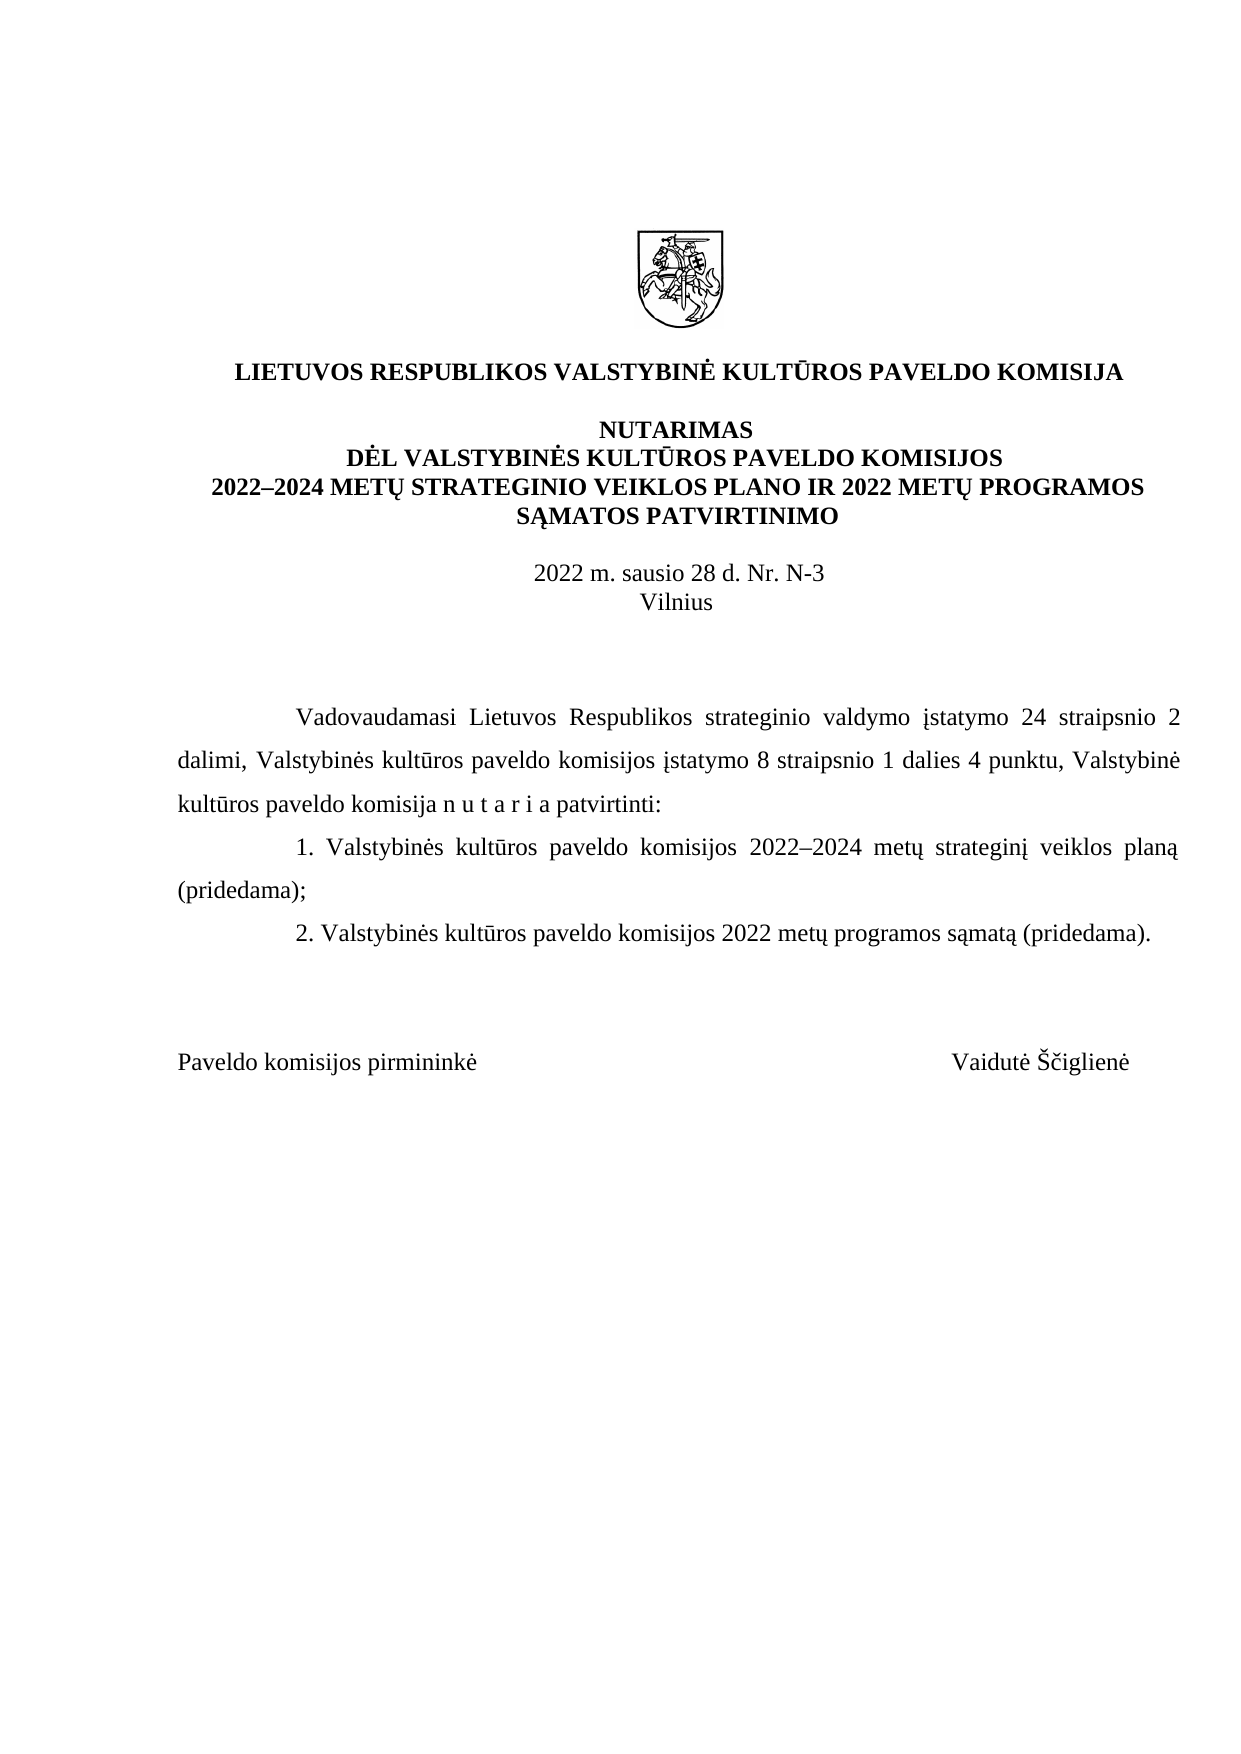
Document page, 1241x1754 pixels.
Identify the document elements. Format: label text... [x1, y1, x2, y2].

text NUTARIMAS [177, 415, 1181, 443]
text LIETUVOS RESPUBLIKOS VALSTYBINĖ KULTŪROS PAVELDO KOMISIJA [177, 357, 1181, 386]
text DĖL VALSTYBINĖS KULTŪROS PAVELDO KOMISIJOS [177, 443, 1178, 472]
text 2. Valstybinės kultūros paveldo komisijos 2022 metų programos sąmatą (pridedama). [177, 918, 1181, 947]
text 2022 m. sausio 28 d. Nr. N-3 [177, 558, 1181, 587]
text Vadovaudamasi Lietuvos Respublikos strateginio valdymo įstatymo 24 straipsnio 2 dalimi, Valstybinės kultūros paveldo komisijos įstatymo 8 straipsnio 1 dalies 4 punktu, Valstybinė kultūros paveldo komisija n u t a r i a patvirtinti: [177, 702, 1181, 817]
text Paveldo komisijos pirmininkė Vaidutė Ščiglienė [177, 1047, 1181, 1076]
text Vilnius [177, 587, 1181, 616]
text 1. Valstybinės kultūros paveldo komisijos 2022–2024 metų strateginį veiklos planą (pridedama); [177, 832, 1178, 904]
text 2022–2024 METŲ STRATEGINIO VEIKLOS PLANO IR 2022 METŲ PROGRAMOS SĄMATOS PATVIRTINIMO [177, 472, 1178, 530]
